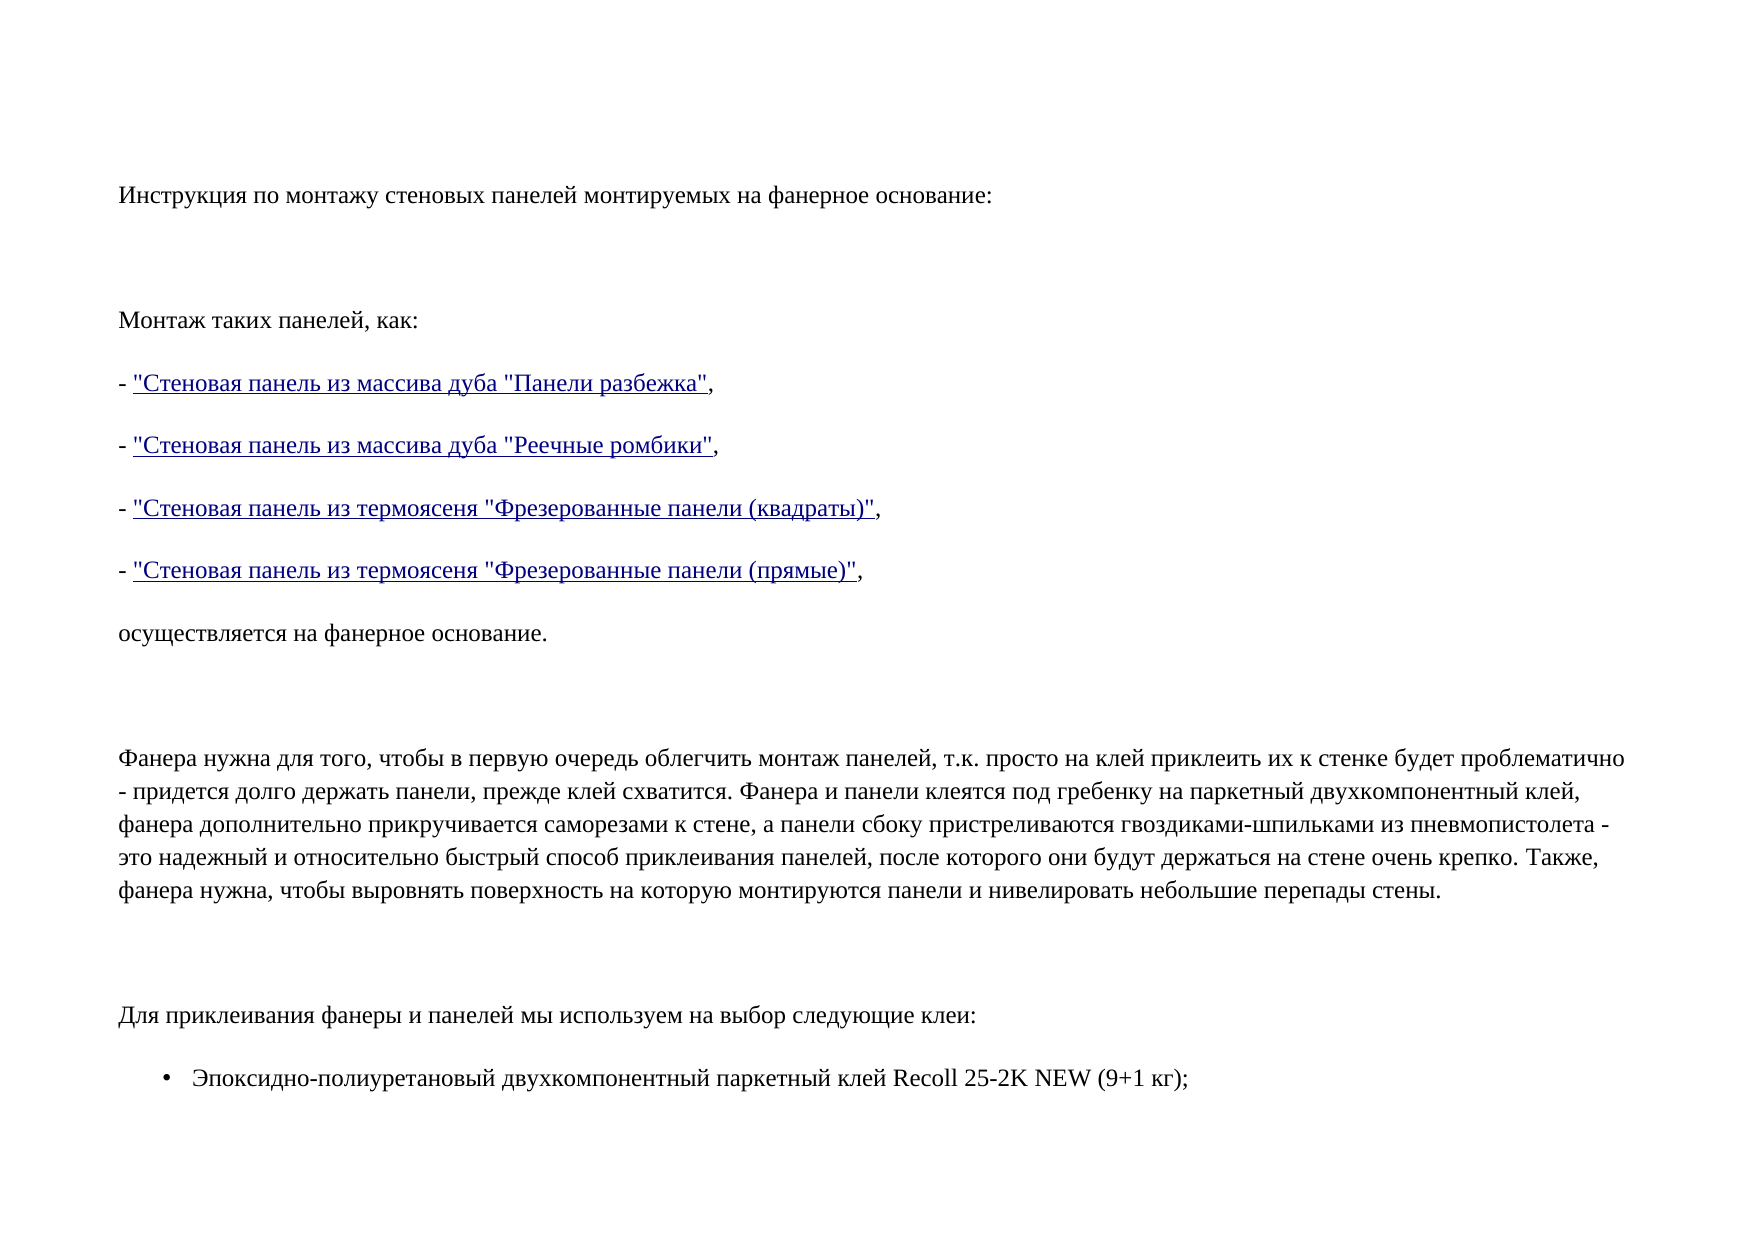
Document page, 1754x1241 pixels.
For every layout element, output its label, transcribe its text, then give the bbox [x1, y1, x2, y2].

text осуществляется на фанерное основание. [118, 618, 1636, 647]
text - "Стеновая панель из термоясеня "Фрезерованные панели (квадраты)", [118, 493, 1636, 522]
list Эпоксидно-полиуретановый двухкомпонентный паркетный клей Recoll 25-2K NEW (9+1 кг); [162, 1063, 1636, 1091]
text Для приклеивания фанеры и панелей мы используем на выбор следующие клеи: [118, 1000, 1636, 1029]
text Инструкция по монтажу стеновых панелей монтируемых на фанерное основание: [118, 181, 1636, 209]
text - "Стеновая панель из массива дуба "Реечные ромбики", [118, 431, 1636, 459]
text - "Стеновая панель из массива дуба "Панели разбежка", [118, 368, 1636, 397]
text Монтаж таких панелей, как: [118, 306, 1636, 334]
text - "Стеновая панель из термоясеня "Фрезерованные панели (прямые)", [118, 556, 1636, 584]
text Фанера нужна для того, чтобы в первую очередь облегчить монтаж панелей, т.к. просто на клей приклеить их к стенке будет проблематично - придется долго держать панели, прежде клей схватится. Фанера и панели клеятся под гребенку на паркетный двухкомпонентный клей, фанера дополнительно прикручивается саморезами к стене, а панели сбоку пристреливаются гвоздиками-шпильками из пневмопистолета - это надежный и относительно быстрый способ приклеивания панелей, после которого они будут держаться на стене очень крепко. Также, фанера нужна, чтобы выровнять поверхность на которую монтируются панели и нивелировать небольшие перепады стены. [118, 743, 1636, 904]
